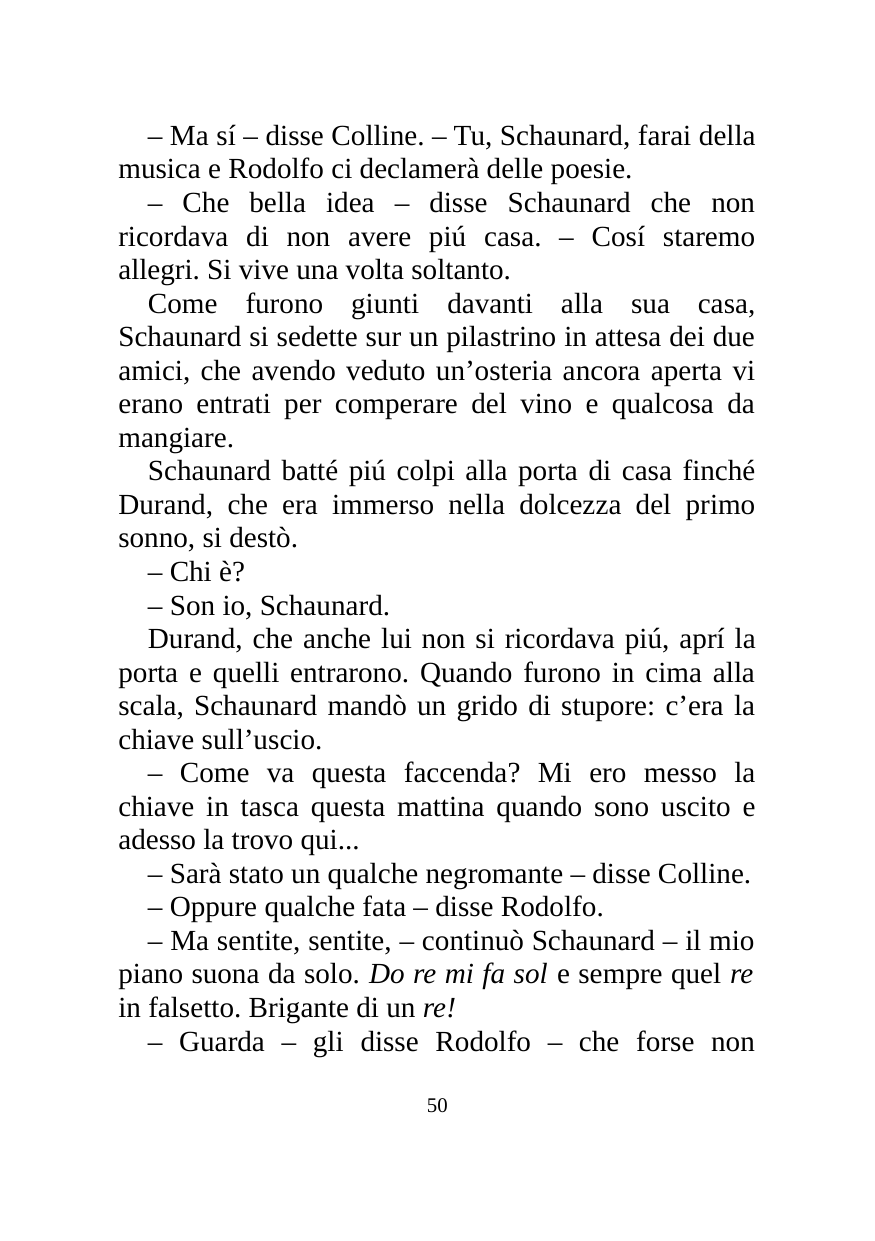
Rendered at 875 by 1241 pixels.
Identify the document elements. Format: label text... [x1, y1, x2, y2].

text ‒ Chi è? [118, 554, 756, 588]
text ‒ Ma sí ‒ disse Colline. ‒ Tu, Schaunard, farai della musica e Rodolfo ci declamerà delle poesie. [118, 118, 756, 185]
text ‒ Ma sentite, sentite, ‒ continuò Schaunard ‒ il mio piano suona da solo. Do re mi fa sol e sempre quel re in falsetto. Brigante di un re! [118, 923, 756, 1024]
text Come furono giunti davanti alla sua casa, Schaunard si sedette sur un pilastrino in attesa dei due amici, che avendo veduto un’osteria ancora aperta vi erano entrati per comperare del vino e qualcosa da mangiare. [118, 286, 756, 453]
text ‒ Son io, Schaunard. [118, 588, 756, 621]
text ‒ Come va questa faccenda? Mi ero messo la chiave in tasca questa mattina quando sono uscito e adesso la trovo qui... [118, 755, 756, 856]
text Durand, che anche lui non si ricordava piú, aprí la porta e quelli entrarono. Quando furono in cima alla scala, Schaunard mandò un grido di stupore: c’era la chiave sull’uscio. [118, 621, 756, 755]
text ‒ Che bella idea ‒ disse Schaunard che non ricordava di non avere piú casa. ‒ Cosí staremo allegri. Si vive una volta soltanto. [118, 185, 756, 286]
text ‒ Oppure qualche fata ‒ disse Rodolfo. [118, 889, 756, 923]
text ‒ Guarda ‒ gli disse Rodolfo ‒ che forse non [118, 1024, 756, 1057]
text ‒ Sarà stato un qualche negromante ‒ disse Colline. [118, 856, 756, 889]
text Schaunard batté piú colpi alla porta di casa finché Durand, che era immerso nella dolcezza del primo sonno, si destò. [118, 453, 756, 554]
